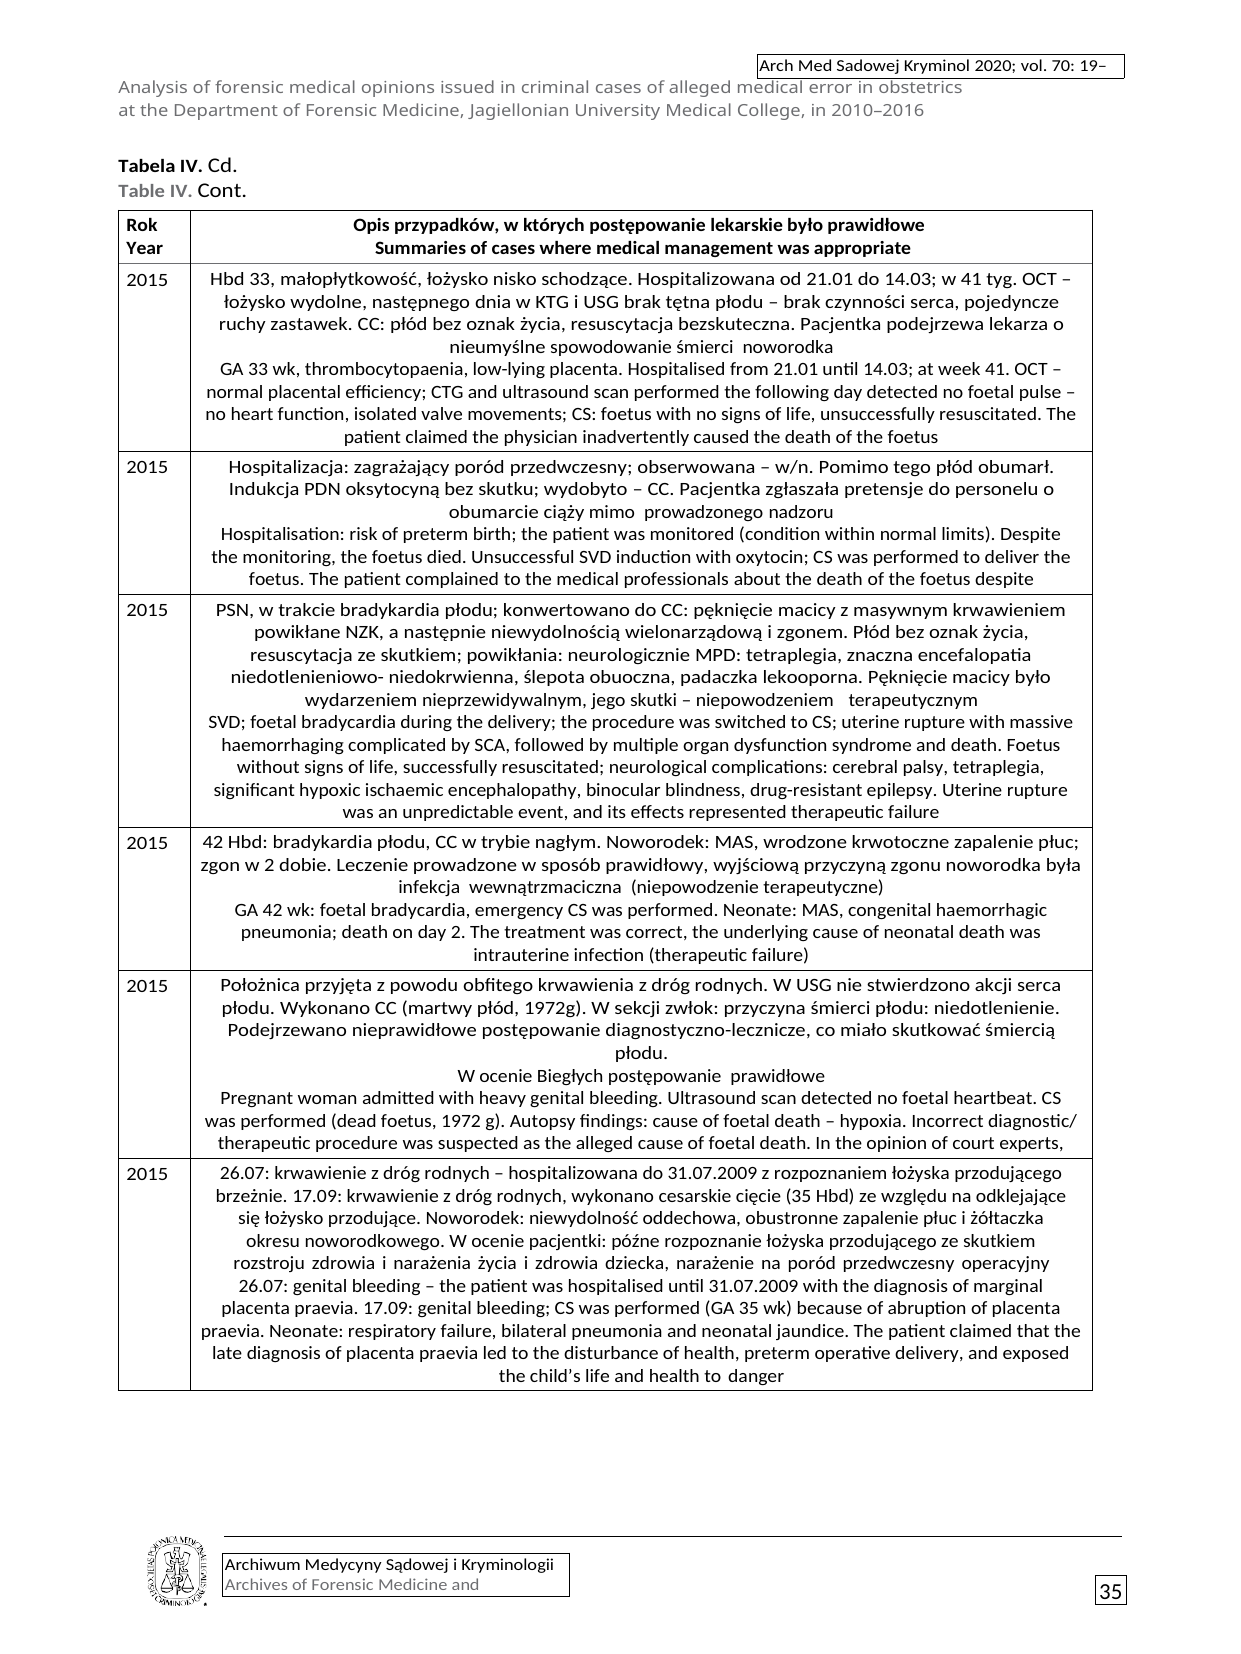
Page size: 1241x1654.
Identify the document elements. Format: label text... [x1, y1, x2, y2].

table_cell 26.07: krwawienie z dróg rodnych – hospitalizowana do 31.07.2009 z rozpoznaniem łożyska przodującego brzeżnie. 17.09: krwawienie z dróg rodnych, wykonano cesarskie cięcie (35 Hbd) ze względu na odklejające się łożysko przodujące. Noworodek: niewydolność oddechowa, obustronne zapalenie płuc i żółtaczka okresu noworodkowego. W ocenie pacjentki: późne rozpoznanie łożyska przodującego ze skutkiem rozstroju zdrowia i narażenia życia i zdrowia dziecka, narażenie na poród przedwczesny operacyjny 26.07: genital bleeding – the patient was hospitalised until 31.07.2009 with the diagnosis of marginal placenta praevia. 17.09: genital bleeding; CS was performed (GA 35 wk) because of abruption of placenta praevia. Neonate: respiratory failure, bilateral pneumonia and neonatal jaundice. The patient claimed that the late diagnosis of placenta praevia led to the disturbance of health, preterm operative delivery, and exposed the child’s life and health to danger [191, 1159, 1092, 1390]
table_cell Położnica przyjęta z powodu obfitego krwawienia z dróg rodnych. W USG nie stwierdzono akcji serca płodu. Wykonano CC (martwy płód, 1972g). W sekcji zwłok: przyczyna śmierci płodu: niedotlenienie. Podejrzewano nieprawidłowe postępowanie diagnostyczno-lecznicze, co miało skutkować śmiercią płodu. W ocenie Biegłych postępowanie prawidłowe Pregnant woman admitted with heavy genital bleeding. Ultrasound scan detected no foetal heartbeat. CS was performed (dead foetus, 1972 g). Autopsy findings: cause of foetal death – hypoxia. Incorrect diagnostic/ therapeutic procedure was suspected as the alleged cause of foetal death. In the opinion of court experts, the management was correct [191, 971, 1092, 1157]
text Analysis of forensic medical opinions issued in criminal cases of alleged medical error in obstetrics at the Department of Forensic Medicine, Jagiellonian University Medical College, in 2010–2016 [118, 75, 971, 121]
table_cell 42 Hbd: bradykardia płodu, CC w trybie nagłym. Noworodek: MAS, wrodzone krwotoczne zapalenie płuc; zgon w 2 dobie. Leczenie prowadzone w sposób prawidłowy, wyjściową przyczyną zgonu noworodka była infekcja wewnątrzmaciczna (niepowodzenie terapeutyczne) GA 42 wk: foetal bradycardia, emergency CS was performed. Neonate: MAS, congenital haemorrhagic pneumonia; death on day 2. The treatment was correct, the underlying cause of neonatal death was intrauterine infection (therapeutic failure) [191, 828, 1092, 969]
table_cell Hbd 33, małopłytkowość, łożysko nisko schodzące. Hospitalizowana od 21.01 do 14.03; w 41 tyg. OCT – łożysko wydolne, następnego dnia w KTG i USG brak tętna płodu – brak czynności serca, pojedyncze ruchy zastawek. CC: płód bez oznak życia, resuscytacja bezskuteczna. Pacjentka podejrzewa lekarza o nieumyślne spowodowanie śmierci noworodka GA 33 wk, thrombocytopaenia, low-lying placenta. Hospitalised from 21.01 until 14.03; at week 41. OCT – normal placental efficiency; CTG and ultrasound scan performed the following day detected no foetal pulse – no heart function, isolated valve movements; CS: foetus with no signs of life, unsuccessfully resuscitated. The patient claimed the physician inadvertently caused the death of the foetus [191, 264, 1092, 451]
table_cell 2015 [119, 452, 190, 594]
text Tabela IV. Cd. [118, 152, 246, 177]
table_cell 2015 [119, 1159, 190, 1390]
picture [147, 1536, 207, 1606]
table_cell Hospitalizacja: zagrażający poród przedwczesny; obserwowana – w/n. Pomimo tego płód obumarł. Indukcja PDN oksytocyną bez skutku; wydobyto – CC. Pacjentka zgłaszała pretensje do personelu o obumarcie ciąży mimo prowadzonego nadzoru Hospitalisation: risk of preterm birth; the patient was monitored (condition within normal limits). Despite the monitoring, the foetus died. Unsuccessful SVD induction with oxytocin; CS was performed to deliver the foetus. The patient complained to the medical professionals about the death of the foetus despite monitoring [191, 452, 1092, 594]
table_cell 2015 [119, 971, 190, 1157]
table_cell PSN, w trakcie bradykardia płodu; konwertowano do CC: pęknięcie macicy z masywnym krwawieniem powikłane NZK, a następnie niewydolnością wielonarządową i zgonem. Płód bez oznak życia, resuscytacja ze skutkiem; powikłania: neurologicznie MPD: tetraplegia, znaczna encefalopatia niedotlenieniowo- niedokrwienna, ślepota obuoczna, padaczka lekooporna. Pęknięcie macicy było wydarzeniem nieprzewidywalnym, jego skutki – niepowodzeniem terapeutycznym SVD; foetal bradycardia during the delivery; the procedure was switched to CS; uterine rupture with massive haemorrhaging complicated by SCA, followed by multiple organ dysfunction syndrome and death. Foetus without signs of life, successfully resuscitated; neurological complications: cerebral palsy, tetraplegia, significant hypoxic ischaemic encephalopathy, binocular blindness, drug-resistant epilepsy. Uterine rupture was an unpredictable event, and its effects represented therapeutic failure [191, 595, 1092, 827]
table_header Opis przypadków, w których postępowanie lekarskie było prawidłowe Summaries of cases where medical management was appropriate [191, 211, 1092, 262]
table_header Rok Year [119, 211, 190, 262]
text Table IV. Cont. [118, 177, 251, 202]
table_cell 2015 [119, 595, 190, 827]
table_cell 2015 [119, 264, 190, 451]
table_cell 2015 [119, 828, 190, 969]
